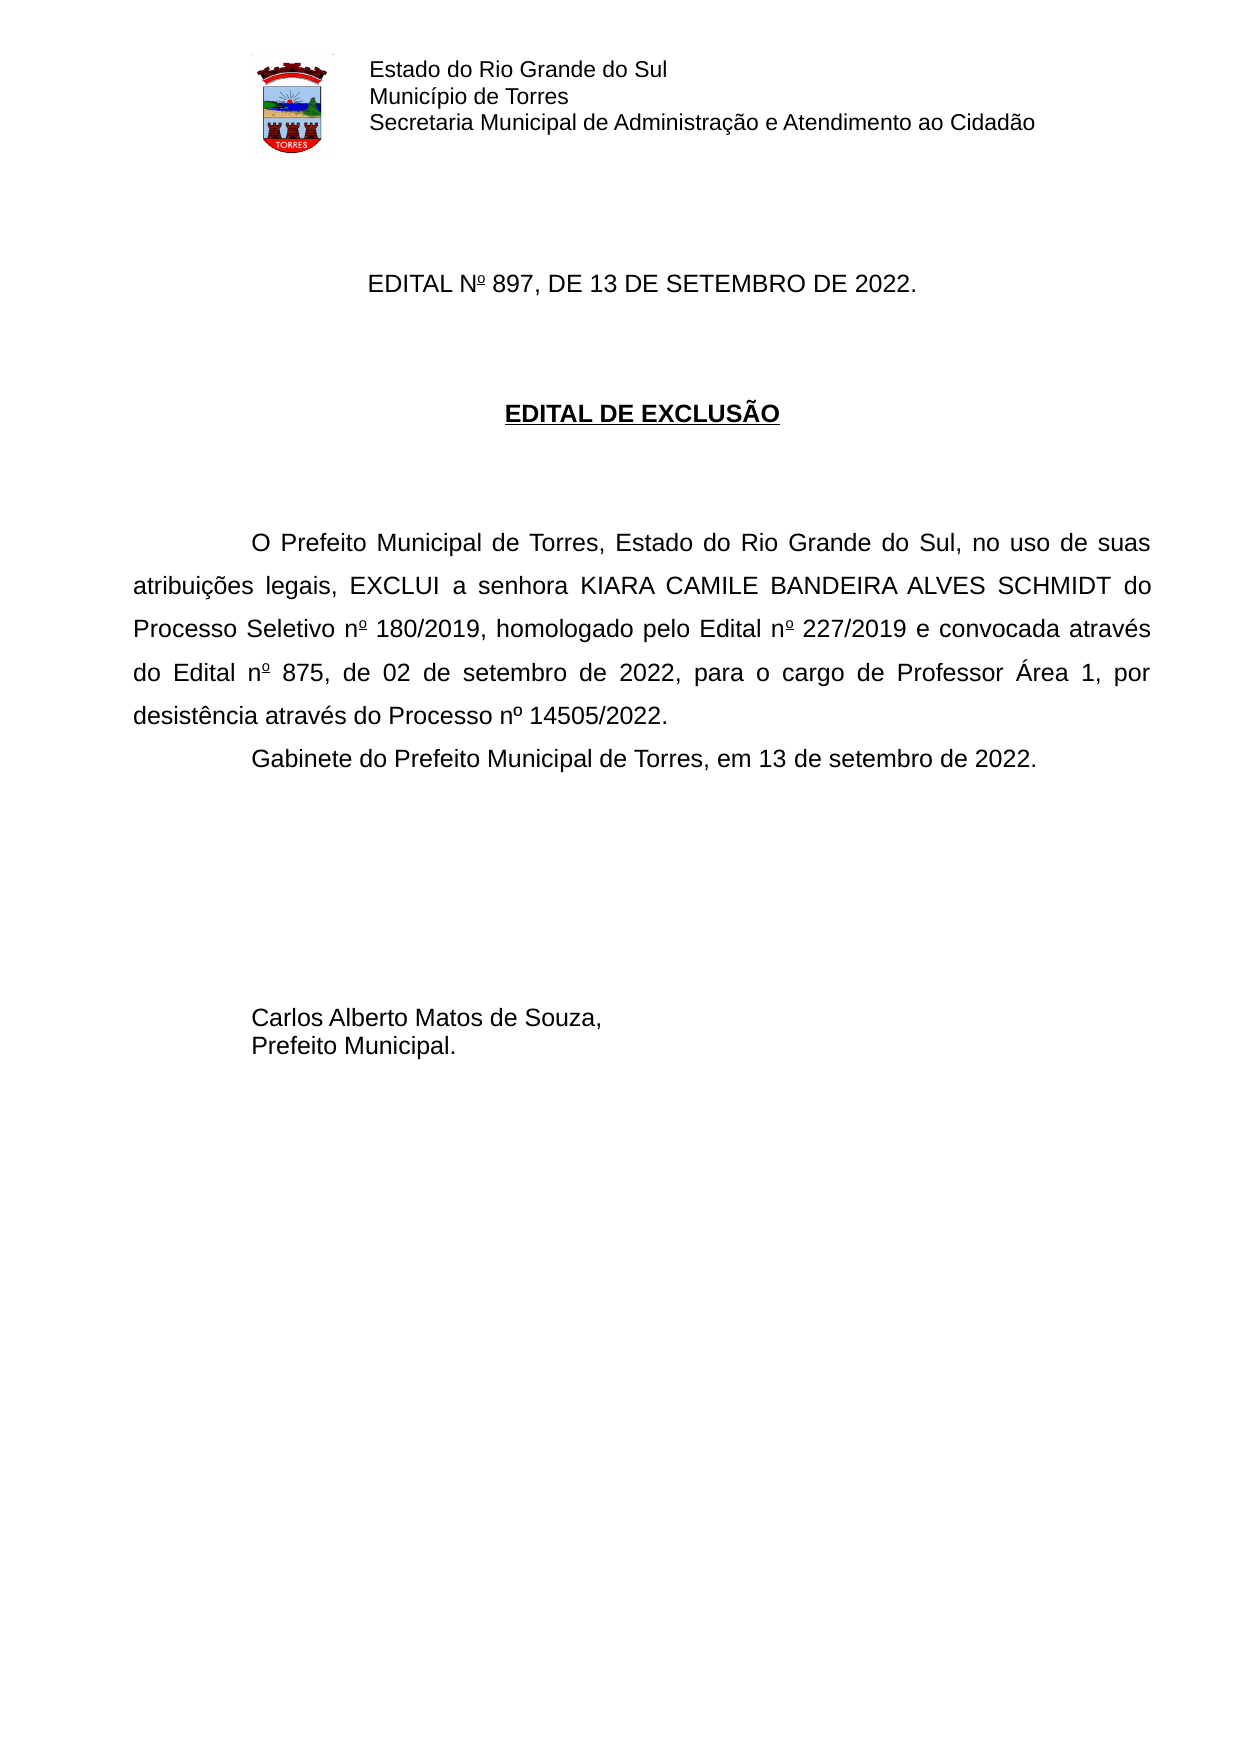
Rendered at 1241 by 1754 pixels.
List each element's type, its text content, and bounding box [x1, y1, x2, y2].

text EDITAL DE EXCLUSÃO [133, 399, 1152, 428]
text Prefeito Municipal. [133, 1031, 1152, 1060]
text Carlos Alberto Matos de Souza, [251, 1003, 1152, 1031]
text Gabinete do Prefeito Municipal de Torres, em 13 de setembro de 2022. [133, 744, 1152, 773]
text EDITAL No 897, DE 13 DE SETEMBRO DE 2022. [133, 269, 1152, 298]
text O Prefeito Municipal de Torres, Estado do Rio Grande do Sul, no uso de suas atribuições legais, EXCLUI a senhora KIARA CAMILE BANDEIRA ALVES SCHMIDT do Processo Seletivo no 180/2019, homologado pelo Edital no 227/2019 e convocada através do Edital no 875, de 02 de setembro de 2022, para o cargo de Professor Área 1, por desistência através do Processo nº 14505/2022. [133, 528, 1152, 729]
